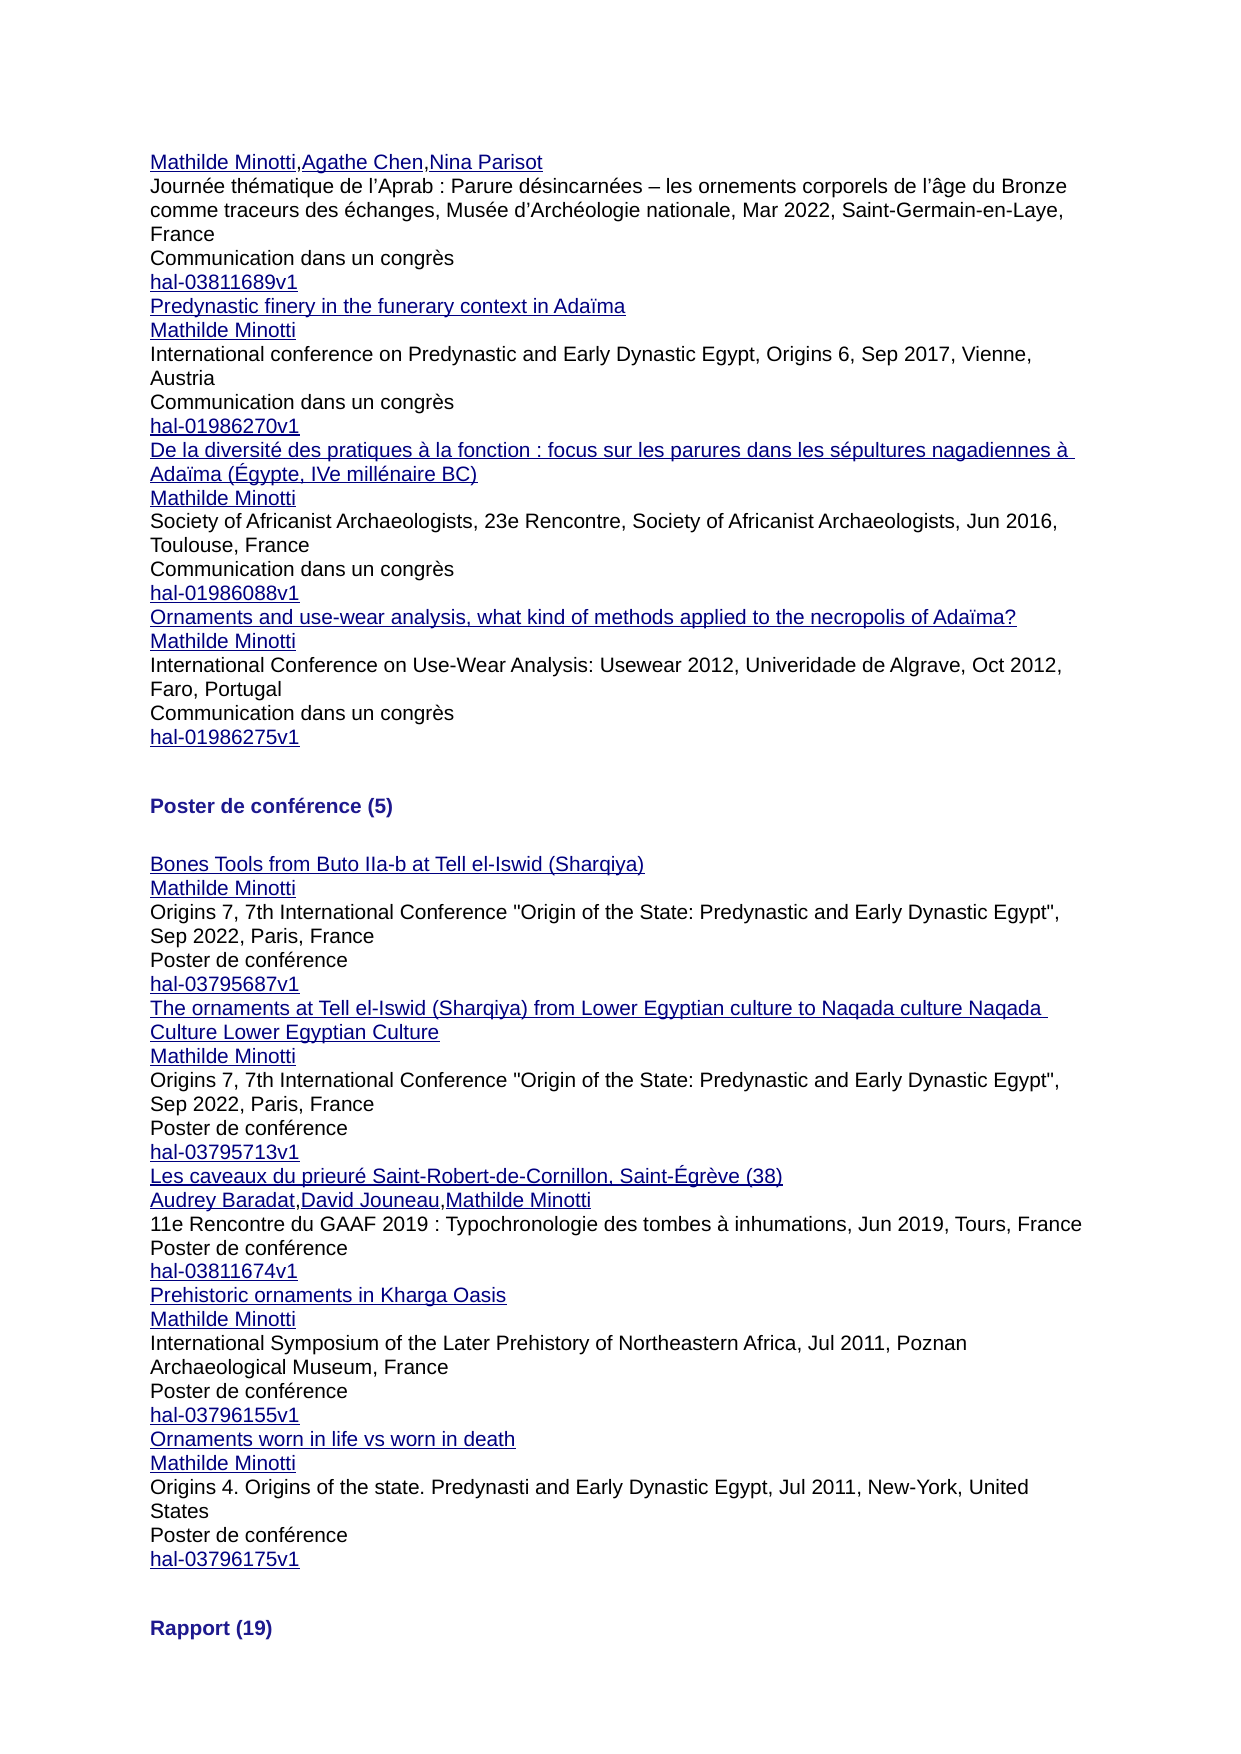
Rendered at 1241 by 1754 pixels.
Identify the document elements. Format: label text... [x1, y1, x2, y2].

subtitle Rapport (19) [150, 1616, 1090, 1639]
table_cell De la diversité des pratiques à la fonction : focus sur les parures dans les sépultures nagadiennes à Adaïma (Égypte, IVe millénaire BC) Mathilde Minotti Society of Africanist Archaeologists, 23e Rencontre, Society of Africanist Archaeologists, Jun 2016, Toulouse, France Communication dans un congrès hal-01986088v1 [150, 438, 1090, 605]
table_cell Ornaments and use-wear analysis, what kind of methods applied to the necropolis of Adaïma? Mathilde Minotti International Conference on Use-Wear Analysis: Usewear 2012, Univeridade de Algrave, Oct 2012, Faro, Portugal Communication dans un congrès hal-01986275v1 [150, 605, 1090, 749]
subtitle Poster de conférence (5) [150, 794, 1090, 818]
table_cell Les caveaux du prieuré Saint-Robert-de-Cornillon, Saint-Égrève (38) Audrey Baradat,David Jouneau,Mathilde Minotti 11e Rencontre du GAAF 2019 : Typochronologie des tombes à inhumations, Jun 2019, Tours, France Poster de conférence hal-03811674v1 [150, 1164, 1090, 1283]
table_header Bones Tools from Buto IIa-b at Tell el-Iswid (Sharqiya) Mathilde Minotti Origins 7, 7th International Conference "Origin of the State: Predynastic and Early Dynastic Egypt", Sep 2022, Paris, France Poster de conférence hal-03795687v1 [150, 852, 1090, 996]
table_cell Prehistoric ornaments in Kharga Oasis Mathilde Minotti International Symposium of the Later Prehistory of Northeastern Africa, Jul 2011, Poznan Archaeological Museum, France Poster de conférence hal-03796155v1 [150, 1283, 1090, 1427]
table_cell Predynastic finery in the funerary context in Adaïma Mathilde Minotti International conference on Predynastic and Early Dynastic Egypt, Origins 6, Sep 2017, Vienne, Austria Communication dans un congrès hal-01986270v1 [150, 294, 1090, 437]
table_cell Ornaments worn in life vs worn in death Mathilde Minotti Origins 4. Origins of the state. Predynasti and Early Dynastic Egypt, Jul 2011, New-York, United States Poster de conférence hal-03796175v1 [150, 1427, 1090, 1571]
table_cell The ornaments at Tell el-Iswid (Sharqiya) from Lower Egyptian culture to Naqada culture Naqada Culture Lower Egyptian Culture Mathilde Minotti Origins 7, 7th International Conference "Origin of the State: Predynastic and Early Dynastic Egypt", Sep 2022, Paris, France Poster de conférence hal-03795713v1 [150, 996, 1090, 1163]
table_cell Mathilde Minotti,Agathe Chen,Nina Parisot Journée thématique de l’Aprab : Parure désincarnées – les ornements corporels de l’âge du Bronze comme traceurs des échanges, Musée d’Archéologie nationale, Mar 2022, Saint-Germain-en-Laye, France Communication dans un congrès hal-03811689v1 [150, 150, 1090, 294]
